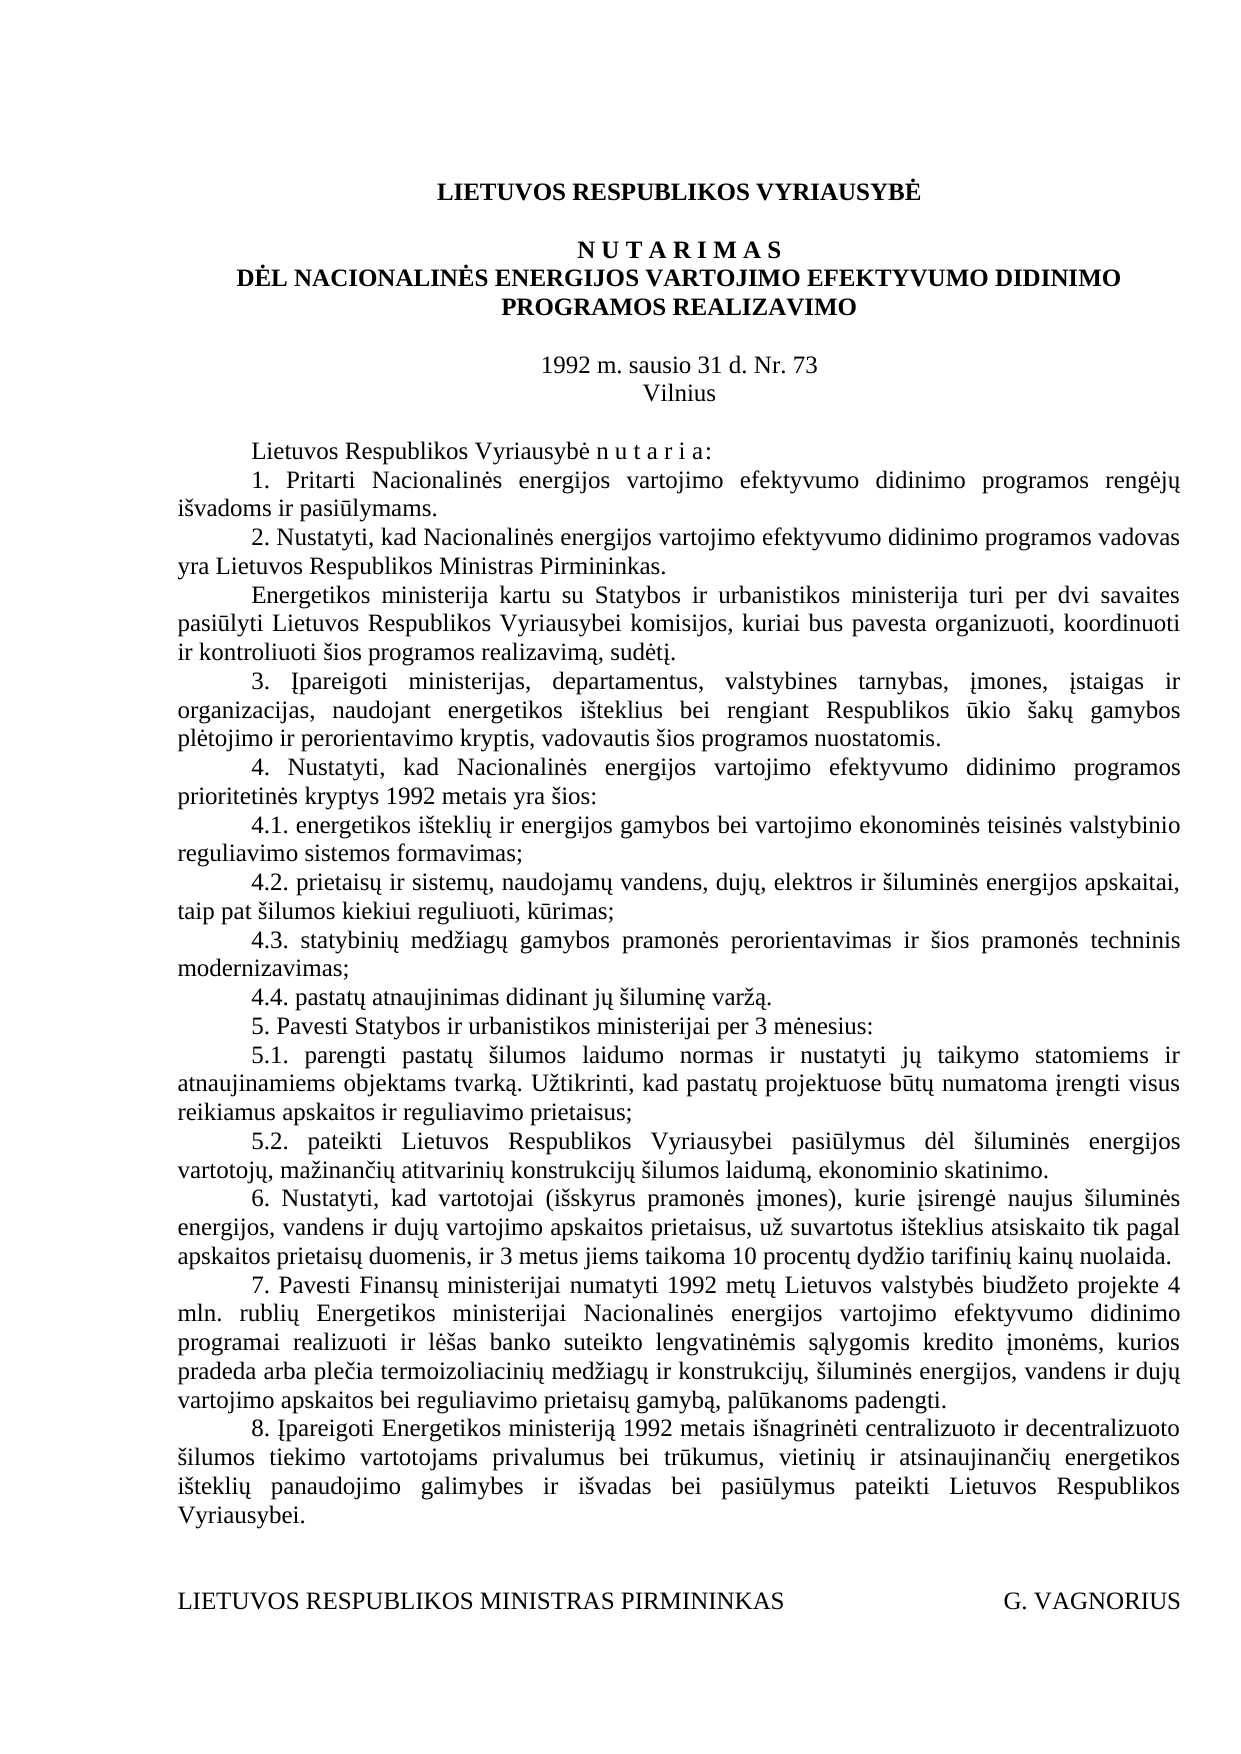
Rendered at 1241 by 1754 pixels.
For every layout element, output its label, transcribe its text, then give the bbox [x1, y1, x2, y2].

text 3. Įpareigoti ministerijas, departamentus, valstybines tarnybas, įmones, įstaigas ir organizacijas, naudojant energetikos išteklius bei rengiant Respublikos ūkio šakų gamybos plėtojimo ir perorientavimo kryptis, vadovautis šios programos nuostatomis. [177, 666, 1181, 752]
text Lietuvos Respublikos Vyriausybė nutaria: [177, 436, 1181, 465]
text LIETUVOS RESPUBLIKOS VYRIAUSYBĖ [177, 177, 1181, 206]
text Vilnius [177, 378, 1181, 407]
text 4.3. statybinių medžiagų gamybos pramonės perorientavimas ir šios pramonės techninis modernizavimas; [177, 925, 1181, 982]
text 4.4. pastatų atnaujinimas didinant jų šiluminę varžą. [177, 982, 1181, 1011]
text 6. Nustatyti, kad vartotojai (išskyrus pramonės įmones), kurie įsirengė naujus šiluminės energijos, vandens ir dujų vartojimo apskaitos prietaisus, už suvartotus išteklius atsiskaito tik pagal apskaitos prietaisų duomenis, ir 3 metus jiems taikoma 10 procentų dydžio tarifinių kainų nuolaida. [177, 1183, 1181, 1270]
text N U T A R I M A S [177, 235, 1181, 263]
text 2. Nustatyti, kad Nacionalinės energijos vartojimo efektyvumo didinimo programos vadovas yra Lietuvos Respublikos Ministras Pirmininkas. [177, 522, 1181, 580]
text LIETUVOS RESPUBLIKOS MINISTRAS PIRMININKAS G. VAGNORIUS [177, 1586, 1181, 1615]
text 8. Įpareigoti Energetikos ministeriją 1992 metais išnagrinėti centralizuoto ir decentralizuoto šilumos tiekimo vartotojams privalumus bei trūkumus, vietinių ir atsinaujinančių energetikos išteklių panaudojimo galimybes ir išvadas bei pasiūlymus pateikti Lietuvos Respublikos Vyriausybei. [177, 1413, 1181, 1528]
text 1. Pritarti Nacionalinės energijos vartojimo efektyvumo didinimo programos rengėjų išvadoms ir pasiūlymams. [177, 465, 1181, 522]
text 5. Pavesti Statybos ir urbanistikos ministerijai per 3 mėnesius: [177, 1011, 1181, 1040]
text 7. Pavesti Finansų ministerijai numatyti 1992 metų Lietuvos valstybės biudžeto projekte 4 mln. rublių Energetikos ministerijai Nacionalinės energijos vartojimo efektyvumo didinimo programai realizuoti ir lėšas banko suteikto lengvatinėmis sąlygomis kredito įmonėms, kurios pradeda arba plečia termoizoliacinių medžiagų ir konstrukcijų, šiluminės energijos, vandens ir dujų vartojimo apskaitos bei reguliavimo prietaisų gamybą, palūkanoms padengti. [177, 1270, 1181, 1413]
text 5.1. parengti pastatų šilumos laidumo normas ir nustatyti jų taikymo statomiems ir atnaujinamiems objektams tvarką. Užtikrinti, kad pastatų projektuose būtų numatoma įrengti visus reikiamus apskaitos ir reguliavimo prietaisus; [177, 1040, 1181, 1126]
text DĖL NACIONALINĖS ENERGIJOS VARTOJIMO EFEKTYVUMO DIDINIMO PROGRAMOS REALIZAVIMO [177, 263, 1181, 321]
text 1992 m. sausio 31 d. Nr. 73 [177, 350, 1181, 378]
text Energetikos ministerija kartu su Statybos ir urbanistikos ministerija turi per dvi savaites pasiūlyti Lietuvos Respublikos Vyriausybei komisijos, kuriai bus pavesta organizuoti, koordinuoti ir kontroliuoti šios programos realizavimą, sudėtį. [177, 580, 1181, 666]
text 4.2. prietaisų ir sistemų, naudojamų vandens, dujų, elektros ir šiluminės energijos apskaitai, taip pat šilumos kiekiui reguliuoti, kūrimas; [177, 867, 1181, 925]
text 5.2. pateikti Lietuvos Respublikos Vyriausybei pasiūlymus dėl šiluminės energijos vartotojų, mažinančių atitvarinių konstrukcijų šilumos laidumą, ekonominio skatinimo. [177, 1126, 1181, 1183]
text 4.1. energetikos išteklių ir energijos gamybos bei vartojimo ekonominės teisinės valstybinio reguliavimo sistemos formavimas; [177, 810, 1181, 867]
text 4. Nustatyti, kad Nacionalinės energijos vartojimo efektyvumo didinimo programos prioritetinės kryptys 1992 metais yra šios: [177, 752, 1181, 810]
